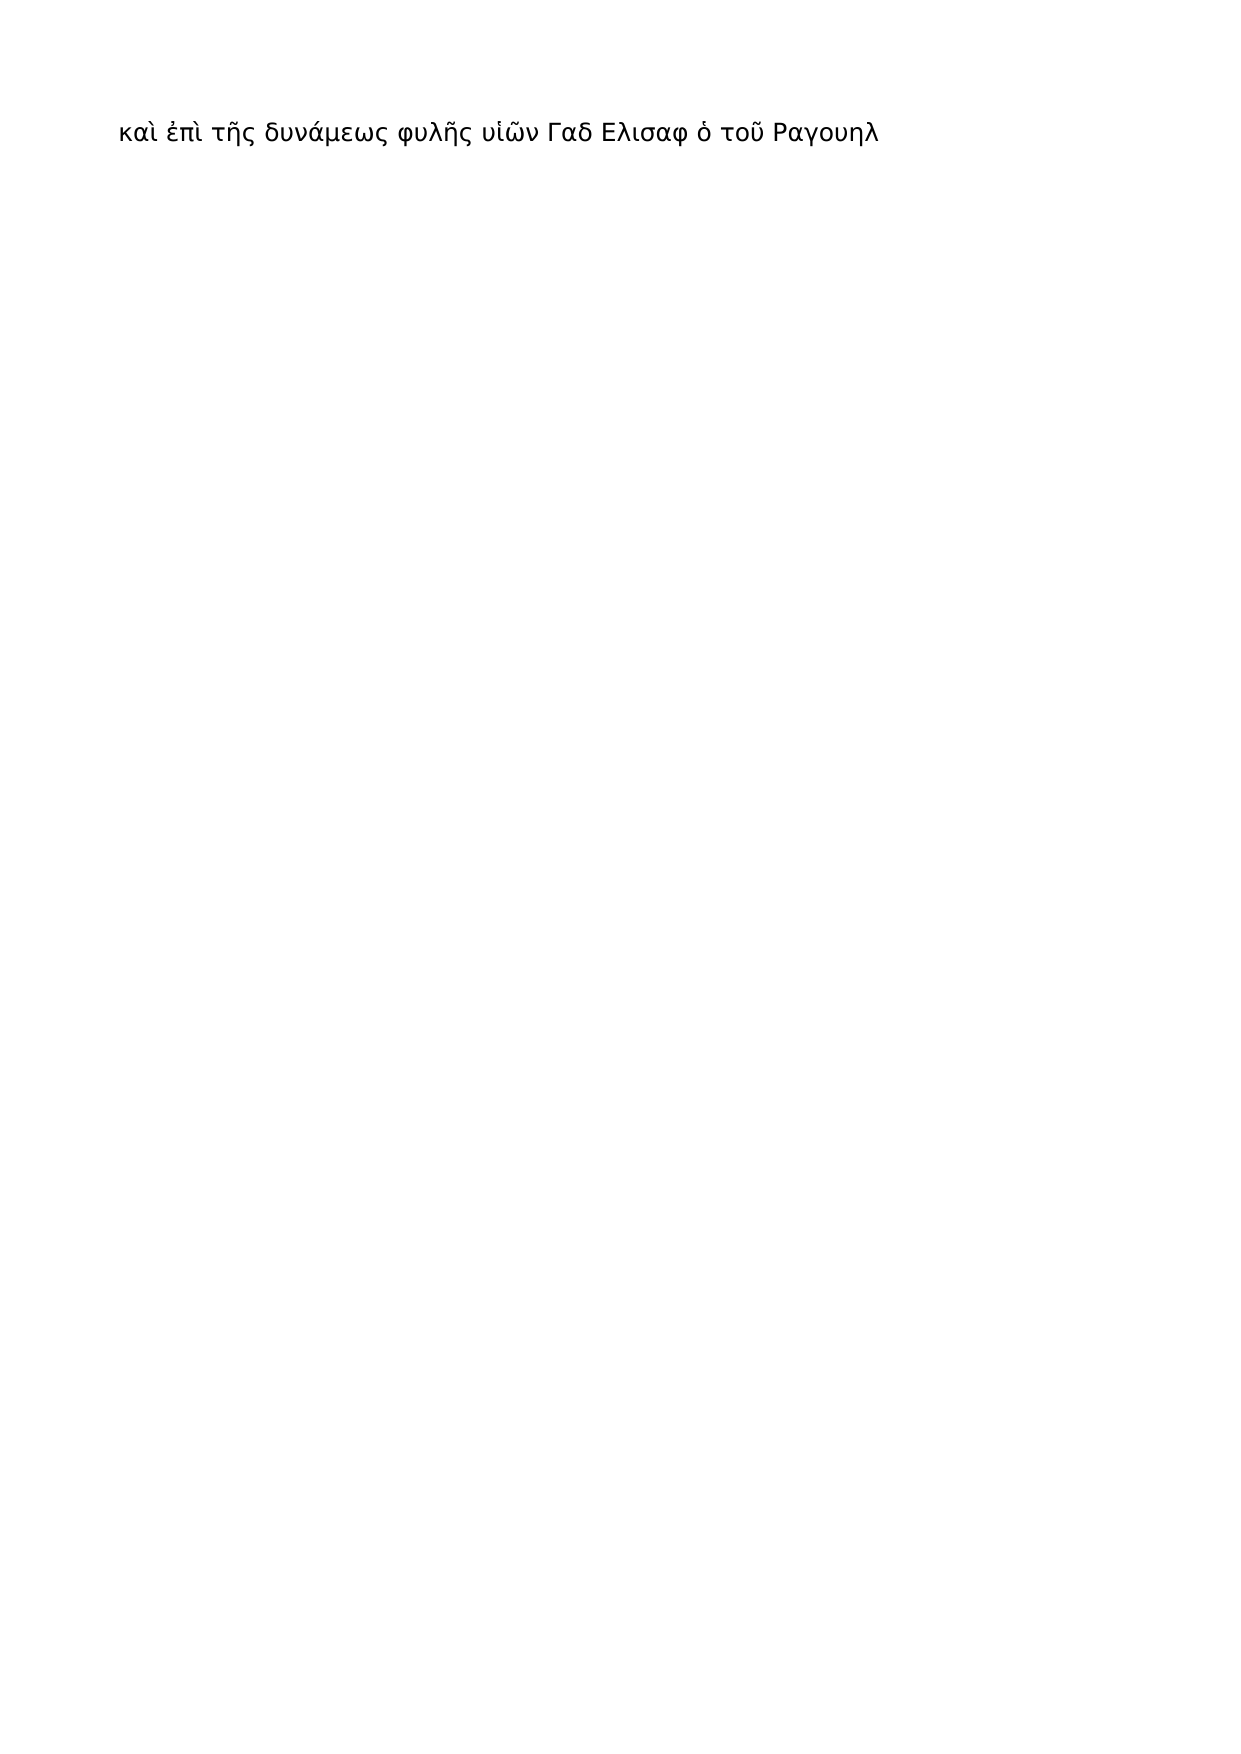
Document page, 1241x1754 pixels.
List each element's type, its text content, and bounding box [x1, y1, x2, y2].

text καὶ ἐπὶ τῆς δυνάμεως φυλῆς υἱῶν Γαδ Ελισαφ ὁ τοῦ Ραγουηλ [118, 118, 1122, 147]
